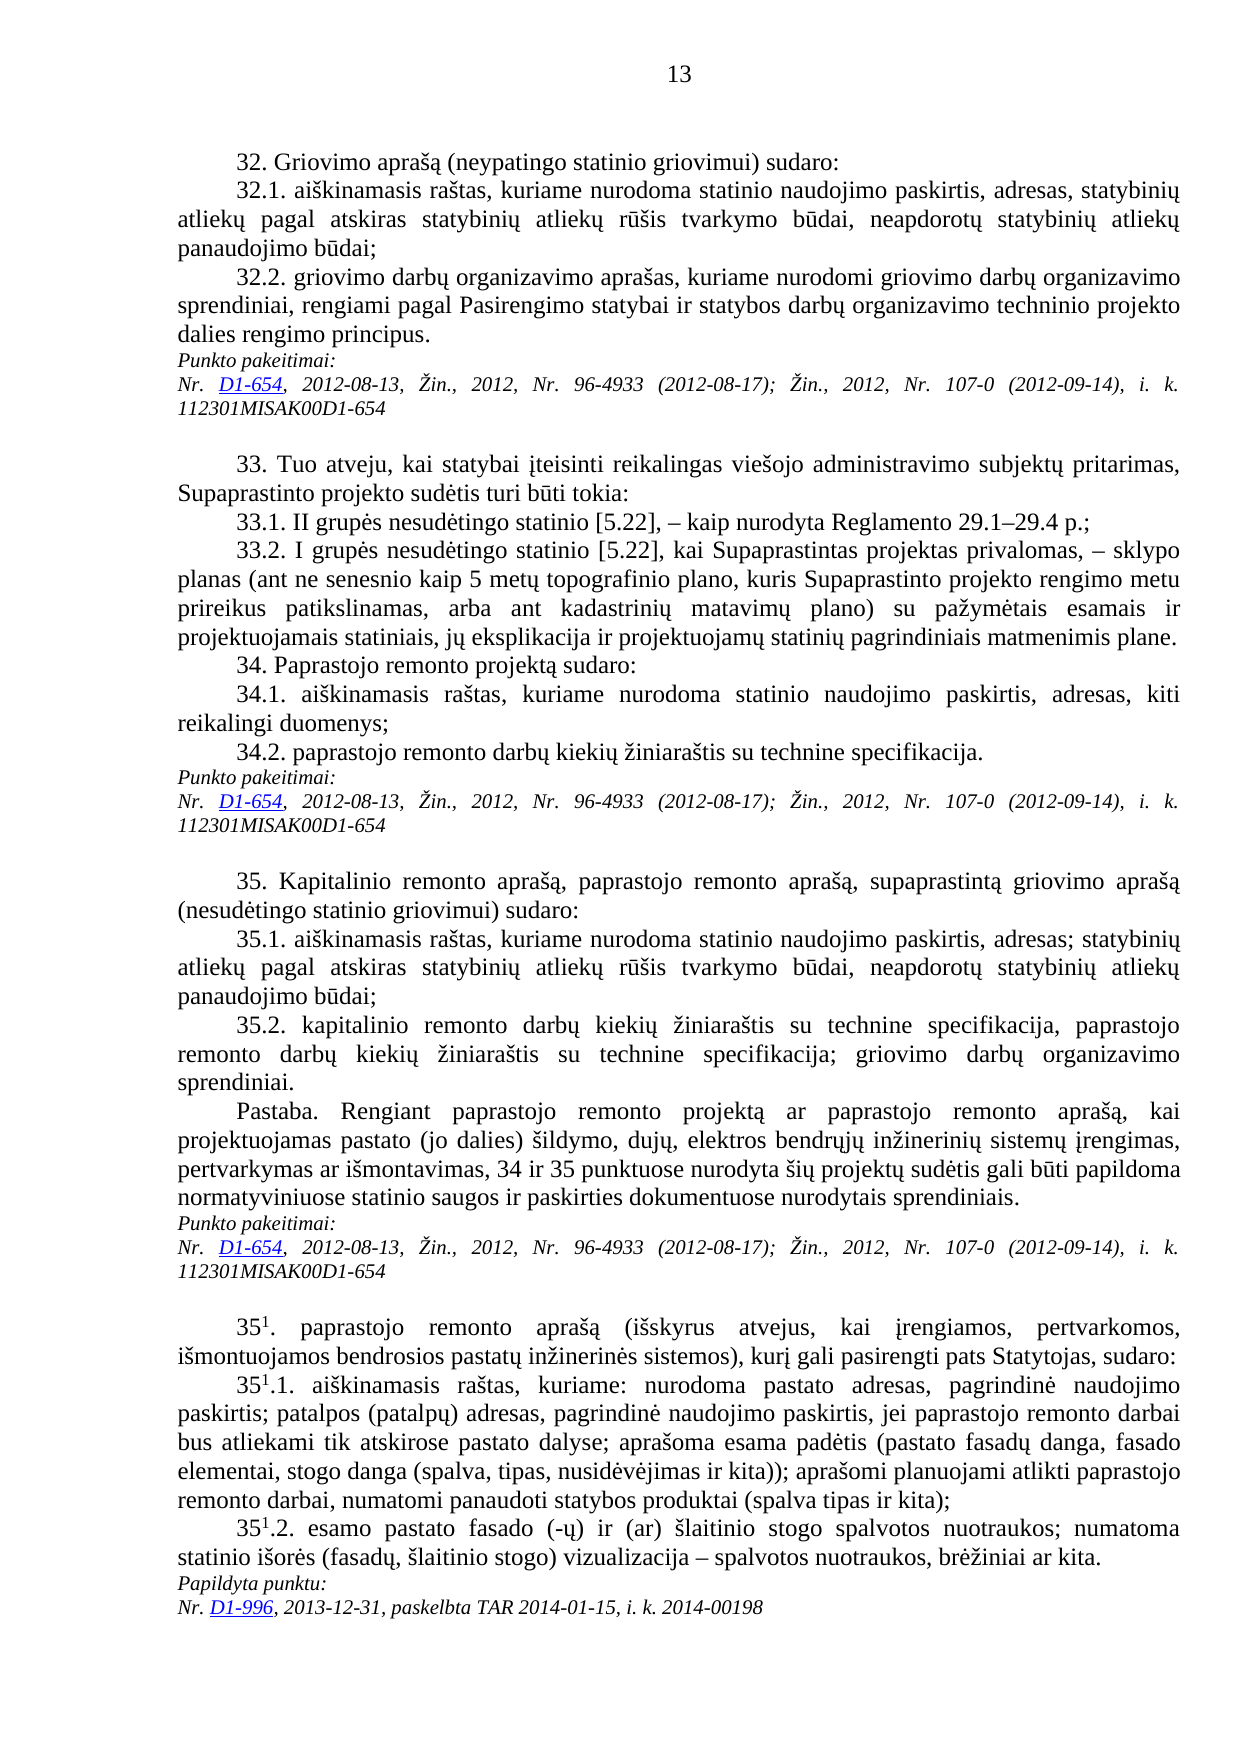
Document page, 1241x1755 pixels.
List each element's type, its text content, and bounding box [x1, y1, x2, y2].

text Punkto pakeitimai: [177, 765, 1181, 789]
text Pastaba. Rengiant paprastojo remonto projektą ar paprastojo remonto aprašą, kai projektuojamas pastato (jo dalies) šildymo, dujų, elektros bendrųjų inžinerinių sistemų įrengimas, pertvarkymas ar išmontavimas, 34 ir 35 punktuose nurodyta šių projektų sudėtis gali būti papildoma normatyviniuose statinio saugos ir paskirties dokumentuose nurodytais sprendiniais. [177, 1096, 1181, 1211]
text Nr. D1-996, 2013-12-31, paskelbta TAR 2014-01-15, i. k. 2014-00198 [177, 1595, 1181, 1619]
text 35.2. kapitalinio remonto darbų kiekių žiniaraštis su technine specifikacija, paprastojo remonto darbų kiekių žiniaraštis su technine specifikacija; griovimo darbų organizavimo sprendiniai. [177, 1010, 1181, 1096]
text Nr. D1-654, 2012-08-13, Žin., 2012, Nr. 96-4933 (2012-08-17); Žin., 2012, Nr. 107-0 (2012-09-14), i. k. 112301MISAK00D1-654 [177, 372, 1181, 420]
text 32. Griovimo aprašą (neypatingo statinio griovimui) sudaro: [177, 147, 1181, 176]
text 34.1. aiškinamasis raštas, kuriame nurodoma statinio naudojimo paskirtis, adresas, kiti reikalingi duomenys; [177, 679, 1181, 737]
text 35.1. aiškinamasis raštas, kuriame nurodoma statinio naudojimo paskirtis, adresas; statybinių atliekų pagal atskiras statybinių atliekų rūšis tvarkymo būdai, neapdorotų statybinių atliekų panaudojimo būdai; [177, 924, 1181, 1010]
text Papildyta punktu: [177, 1571, 1181, 1595]
text 351.2. esamo pastato fasado (-ų) ir (ar) šlaitinio stogo spalvotos nuotraukos; numatoma statinio išorės (fasadų, šlaitinio stogo) vizualizacija – spalvotos nuotraukos, brėžiniai ar kita. [177, 1513, 1181, 1571]
text Nr. D1-654, 2012-08-13, Žin., 2012, Nr. 96-4933 (2012-08-17); Žin., 2012, Nr. 107-0 (2012-09-14), i. k. 112301MISAK00D1-654 [177, 789, 1181, 837]
text 33.2. I grupės nesudėtingo statinio [5.22], kai Supaprastintas projektas privalomas, – sklypo planas (ant ne senesnio kaip 5 metų topografinio plano, kuris Supaprastinto projekto rengimo metu prireikus patikslinamas, arba ant kadastrinių matavimų plano) su pažymėtais esamais ir projektuojamais statiniais, jų eksplikacija ir projektuojamų statinių pagrindiniais matmenimis plane. [177, 535, 1181, 650]
text 351. paprastojo remonto aprašą (išskyrus atvejus, kai įrengiamos, pertvarkomos, išmontuojamos bendrosios pastatų inžinerinės sistemos), kurį gali pasirengti pats Statytojas, sudaro: [177, 1312, 1181, 1370]
text Punkto pakeitimai: [177, 348, 1181, 372]
text Nr. D1-654, 2012-08-13, Žin., 2012, Nr. 96-4933 (2012-08-17); Žin., 2012, Nr. 107-0 (2012-09-14), i. k. 112301MISAK00D1-654 [177, 1235, 1181, 1283]
text 33.1. II grupės nesudėtingo statinio [5.22], – kaip nurodyta Reglamento 29.1–29.4 p.; [177, 507, 1181, 535]
text 33. Tuo atveju, kai statybai įteisinti reikalingas viešojo administravimo subjektų pritarimas, Supaprastinto projekto sudėtis turi būti tokia: [177, 449, 1181, 507]
text 32.1. aiškinamasis raštas, kuriame nurodoma statinio naudojimo paskirtis, adresas, statybinių atliekų pagal atskiras statybinių atliekų rūšis tvarkymo būdai, neapdorotų statybinių atliekų panaudojimo būdai; [177, 176, 1181, 262]
text 34.2. paprastojo remonto darbų kiekių žiniaraštis su technine specifikacija. [177, 737, 1181, 765]
text 35. Kapitalinio remonto aprašą, paprastojo remonto aprašą, supaprastintą griovimo aprašą (nesudėtingo statinio griovimui) sudaro: [177, 866, 1181, 924]
text Punkto pakeitimai: [177, 1211, 1181, 1235]
text 34. Paprastojo remonto projektą sudaro: [177, 650, 1181, 679]
text 351.1. aiškinamasis raštas, kuriame: nurodoma pastato adresas, pagrindinė naudojimo paskirtis; patalpos (patalpų) adresas, pagrindinė naudojimo paskirtis, jei paprastojo remonto darbai bus atliekami tik atskirose pastato dalyse; aprašoma esama padėtis (pastato fasadų danga, fasado elementai, stogo danga (spalva, tipas, nusidėvėjimas ir kita)); aprašomi planuojami atlikti paprastojo remonto darbai, numatomi panaudoti statybos produktai (spalva tipas ir kita); [177, 1370, 1181, 1513]
text 32.2. griovimo darbų organizavimo aprašas, kuriame nurodomi griovimo darbų organizavimo sprendiniai, rengiami pagal Pasirengimo statybai ir statybos darbų organizavimo techninio projekto dalies rengimo principus. [177, 262, 1181, 348]
